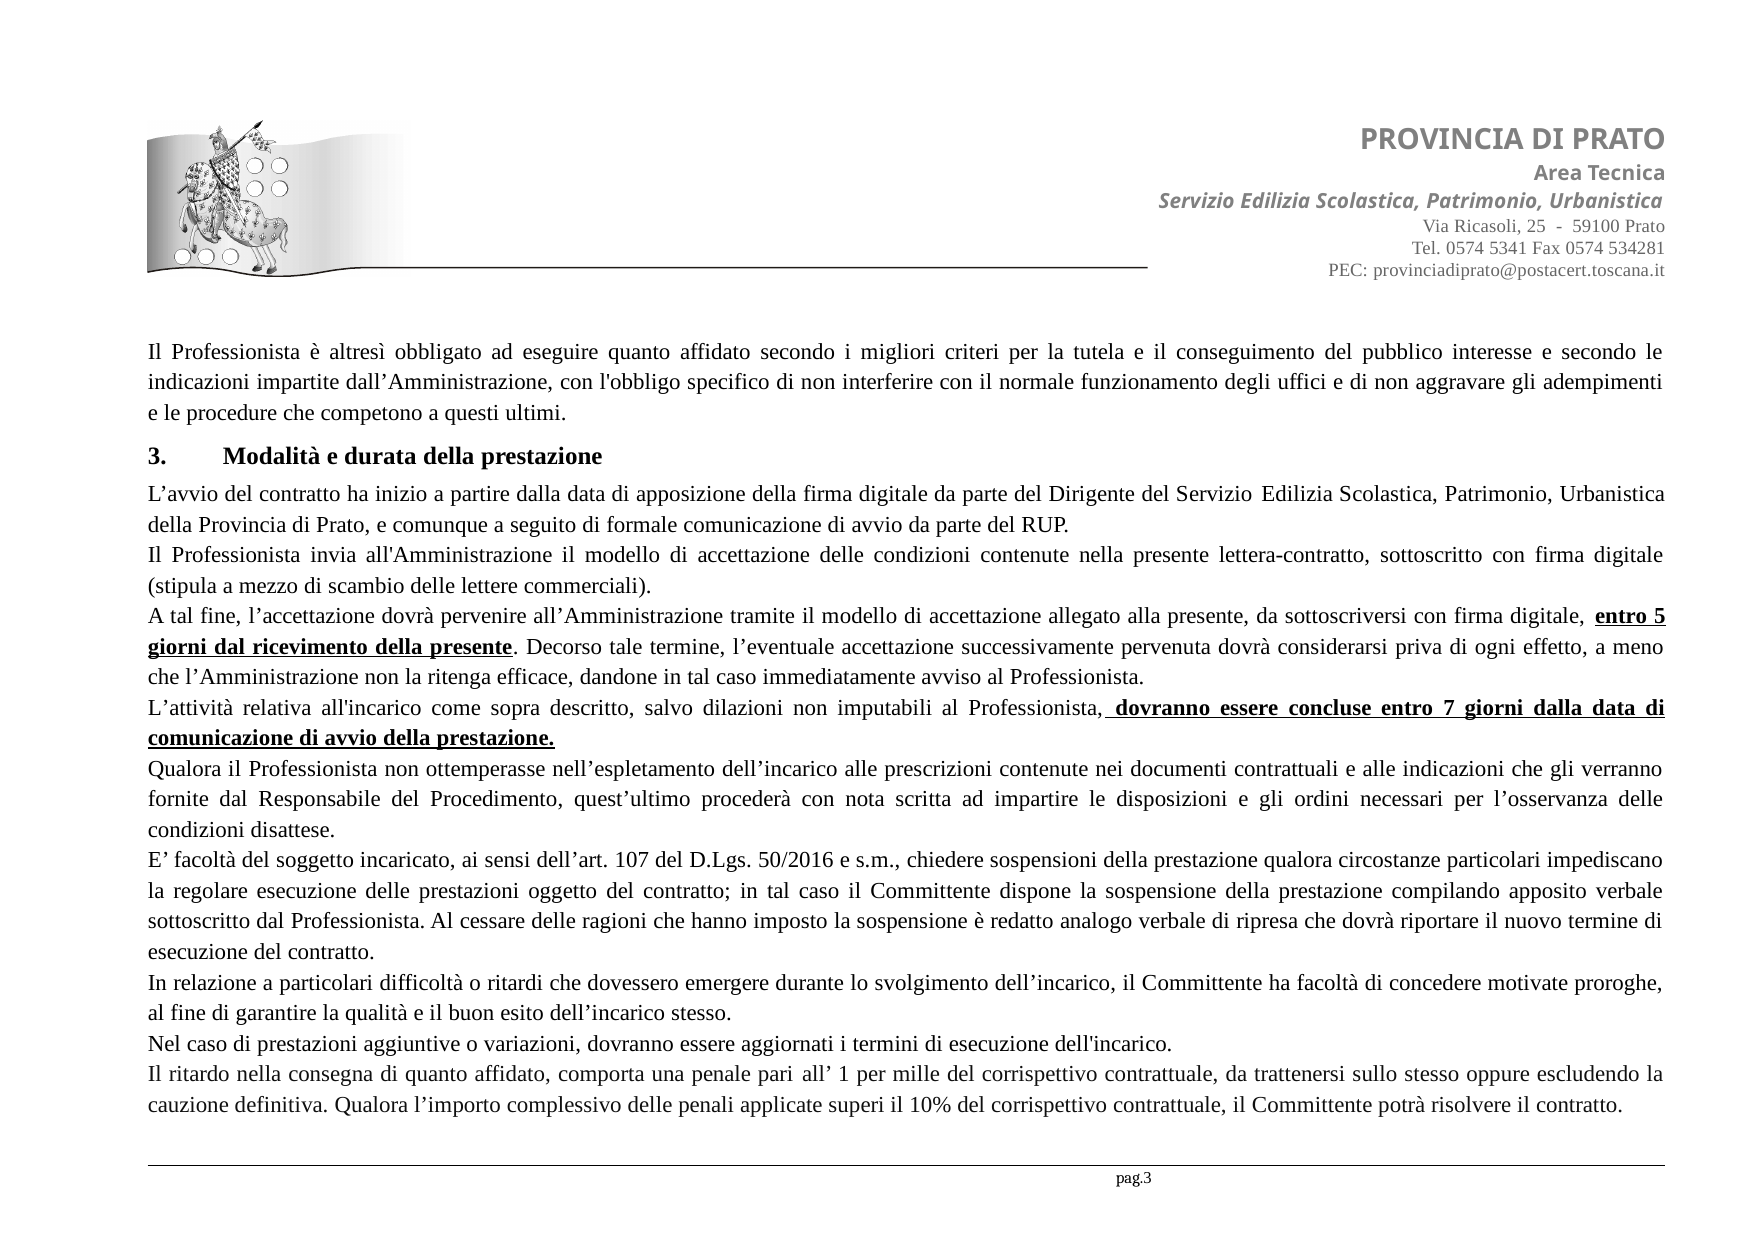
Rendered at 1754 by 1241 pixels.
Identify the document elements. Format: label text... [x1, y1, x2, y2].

text Il ritardo nella consegna di quanto affidato, comporta una penale pari all’ 1 per mille del corrispettivo contrattuale, da trattenersi sullo stesso oppure escludendo la cauzione definitiva. Qualora l’importo complessivo delle penali applicate superi il 10% del corrispettivo contrattuale, il Committente potrà risolvere il contratto. [148, 1060, 1665, 1117]
text Qualora il Professionista non ottemperasse nell’espletamento dell’incarico alle prescrizioni contenute nei documenti contrattuali e alle indicazioni che gli verranno fornite dal Responsabile del Procedimento, quest’ultimo procederà con nota scritta ad impartire le disposizioni e gli ordini necessari per l’osservanza delle condizioni disattese. [148, 755, 1665, 842]
text In relazione a particolari difficoltà o ritardi che dovessero emergere durante lo svolgimento dell’incarico, il Committente ha facoltà di concedere motivate proroghe, al fine di garantire la qualità e il buon esito dell’incarico stesso. [148, 968, 1665, 1026]
text Il Professionista invia all'Amministrazione il modello di accettazione delle condizioni contenute nella presente lettera-contratto, sottoscritto con firma digitale (stipula a mezzo di scambio delle lettere commerciali). [148, 541, 1665, 598]
text E’ facoltà del soggetto incaricato, ai sensi dell’art. 107 del D.Lgs. 50/2016 e s.m., chiedere sospensioni della prestazione qualora circostanze particolari impediscano la regolare esecuzione delle prestazioni oggetto del contratto; in tal caso il Committente dispone la sospensione della prestazione compilando apposito verbale sottoscritto dal Professionista. Al cessare delle ragioni che hanno imposto la sospensione è redatto analogo verbale di ripresa che dovrà riportare il nuovo termine di esecuzione del contratto. [148, 846, 1665, 964]
text L’avvio del contratto ha inizio a partire dalla data di apposizione della firma digitale da parte del Dirigente del Servizio Edilizia Scolastica, Patrimonio, Urbanistica della Provincia di Prato, e comunque a seguito di formale comunicazione di avvio da parte del RUP. [148, 480, 1665, 537]
text Nel caso di prestazioni aggiuntive o variazioni, dovranno essere aggiornati i termini di esecuzione dell'incarico. [148, 1029, 1665, 1056]
text A tal fine, l’accettazione dovrà pervenire all’Amministrazione tramite il modello di accettazione allegato alla presente, da sottoscriversi con firma digitale, entro 5 giorni dal ricevimento della presente. Decorso tale termine, l’eventuale accettazione successivamente pervenuta dovrà considerarsi priva di ogni effetto, a meno che l’Amministrazione non la ritenga efficace, dandone in tal caso immediatamente avviso al Professionista. [148, 602, 1665, 690]
text Il Professionista è altresì obbligato ad eseguire quanto affidato secondo i migliori criteri per la tutela e il conseguimento del pubblico interesse e secondo le indicazioni impartite dall’Amministrazione, con l'obbligo specifico di non interferire con il normale funzionamento degli uffici e di non aggravare gli adempimenti e le procedure che competono a questi ultimi. [148, 337, 1665, 425]
subtitle Modalità e durata della prestazione [148, 441, 1665, 470]
text L’attività relativa all'incarico come sopra descritto, salvo dilazioni non imputabili al Professionista, dovranno essere concluse entro 7 giorni dalla data di comunicazione di avvio della prestazione. [148, 694, 1665, 751]
